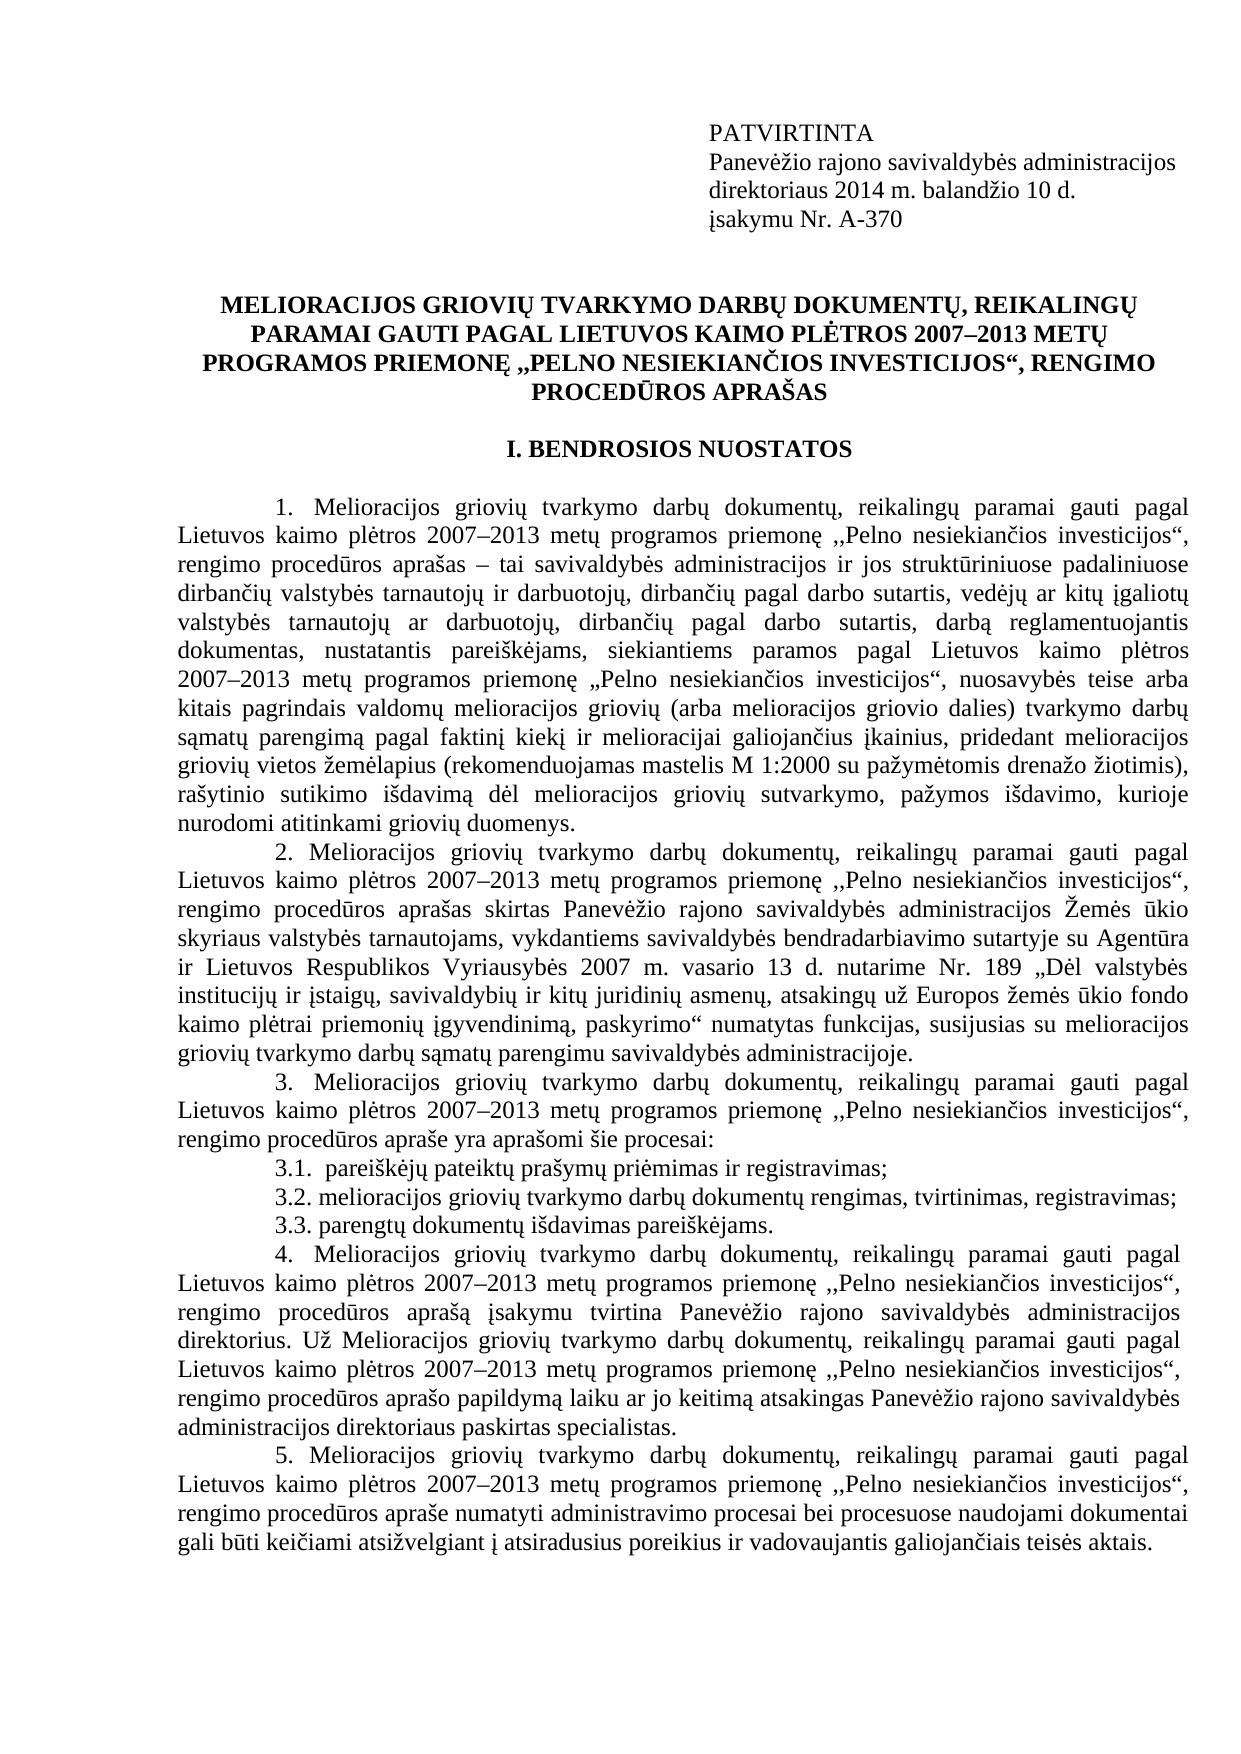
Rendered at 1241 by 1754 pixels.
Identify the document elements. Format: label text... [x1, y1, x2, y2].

text MELIORACIJOS GRIOVIŲ TVARKYMO DARBŲ DOKUMENTŲ, REIKALINGŲ PARAMAI GAUTI PAGAL LIETUVOS KAIMO PLĖTROS 2007–2013 METŲ PROGRAMOS PRIEMONĘ ,,PELNO NESIEKIANČIOS INVESTICIJOS“, RENGIMO PROCEDŪROS APRAŠAS [177, 291, 1181, 406]
text 3.1. pareiškėjų pateiktų prašymų priėmimas ir registravimas; [177, 1153, 1190, 1182]
text 2. Melioracijos griovių tvarkymo darbų dokumentų, reikalingų paramai gauti pagal Lietuvos kaimo plėtros 2007–2013 metų programos priemonę ,,Pelno nesiekiančios investicijos“, rengimo procedūros aprašas skirtas Panevėžio rajono savivaldybės administracijos Žemės ūkio skyriaus valstybės tarnautojams, vykdantiems savivaldybės bendradarbiavimo sutartyje su Agentūra ir Lietuvos Respublikos Vyriausybės 2007 m. vasario 13 d. nutarime Nr. 189 „Dėl valstybės institucijų ir įstaigų, savivaldybių ir kitų juridinių asmenų, atsakingų už Europos žemės ūkio fondo kaimo plėtrai priemonių įgyvendinimą, paskyrimo“ numatytas funkcijas, susijusias su melioracijos griovių tvarkymo darbų sąmatų parengimu savivaldybės administracijoje. [177, 837, 1190, 1067]
text 5. Melioracijos griovių tvarkymo darbų dokumentų, reikalingų paramai gauti pagal Lietuvos kaimo plėtros 2007–2013 metų programos priemonę ,,Pelno nesiekiančios investicijos“, rengimo procedūros apraše numatyti administravimo procesai bei procesuose naudojami dokumentai gali būti keičiami atsižvelgiant į atsiradusius poreikius ir vadovaujantis galiojančiais teisės aktais. [177, 1441, 1189, 1556]
text 4. Melioracijos griovių tvarkymo darbų dokumentų, reikalingų paramai gauti pagal Lietuvos kaimo plėtros 2007–2013 metų programos priemonę ,,Pelno nesiekiančios investicijos“, rengimo procedūros aprašą įsakymu tvirtina Panevėžio rajono savivaldybės administracijos direktorius. Už Melioracijos griovių tvarkymo darbų dokumentų, reikalingų paramai gauti pagal Lietuvos kaimo plėtros 2007–2013 metų programos priemonę ,,Pelno nesiekiančios investicijos“, rengimo procedūros aprašo papildymą laiku ar jo keitimą atsakingas Panevėžio rajono savivaldybės administracijos direktoriaus paskirtas specialistas. [177, 1239, 1181, 1441]
text Panevėžio rajono savivaldybės administracijos [177, 147, 1181, 176]
text PATVIRTINTA [177, 118, 1181, 147]
text 3.2. melioracijos griovių tvarkymo darbų dokumentų rengimas, tvirtinimas, registravimas; [177, 1182, 1190, 1211]
text 3.3. parengtų dokumentų išdavimas pareiškėjams. [177, 1211, 1190, 1239]
text įsakymu Nr. A-370 [177, 204, 1181, 233]
text I. BENDROSIOS NUOSTATOS [177, 434, 1181, 463]
text direktoriaus 2014 m. balandžio 10 d. [177, 176, 1181, 204]
text 1. Melioracijos griovių tvarkymo darbų dokumentų, reikalingų paramai gauti pagal Lietuvos kaimo plėtros 2007–2013 metų programos priemonę ,,Pelno nesiekiančios investicijos“, rengimo procedūros aprašas – tai savivaldybės administracijos ir jos struktūriniuose padaliniuose dirbančių valstybės tarnautojų ir darbuotojų, dirbančių pagal darbo sutartis, vedėjų ar kitų įgaliotų valstybės tarnautojų ar darbuotojų, dirbančių pagal darbo sutartis, darbą reglamentuojantis dokumentas, nustatantis pareiškėjams, siekiantiems paramos pagal Lietuvos kaimo plėtros 2007–2013 metų programos priemonę „Pelno nesiekiančios investicijos“, nuosavybės teise arba kitais pagrindais valdomų melioracijos griovių (arba melioracijos griovio dalies) tvarkymo darbų sąmatų parengimą pagal faktinį kiekį ir melioracijai galiojančius įkainius, pridedant melioracijos griovių vietos žemėlapius (rekomenduojamas mastelis M 1:2000 su pažymėtomis drenažo žiotimis), rašytinio sutikimo išdavimą dėl melioracijos griovių sutvarkymo, pažymos išdavimo, kurioje nurodomi atitinkami griovių duomenys. [177, 492, 1190, 837]
text 3. Melioracijos griovių tvarkymo darbų dokumentų, reikalingų paramai gauti pagal Lietuvos kaimo plėtros 2007–2013 metų programos priemonę ,,Pelno nesiekiančios investicijos“, rengimo procedūros apraše yra aprašomi šie procesai: [177, 1067, 1190, 1153]
